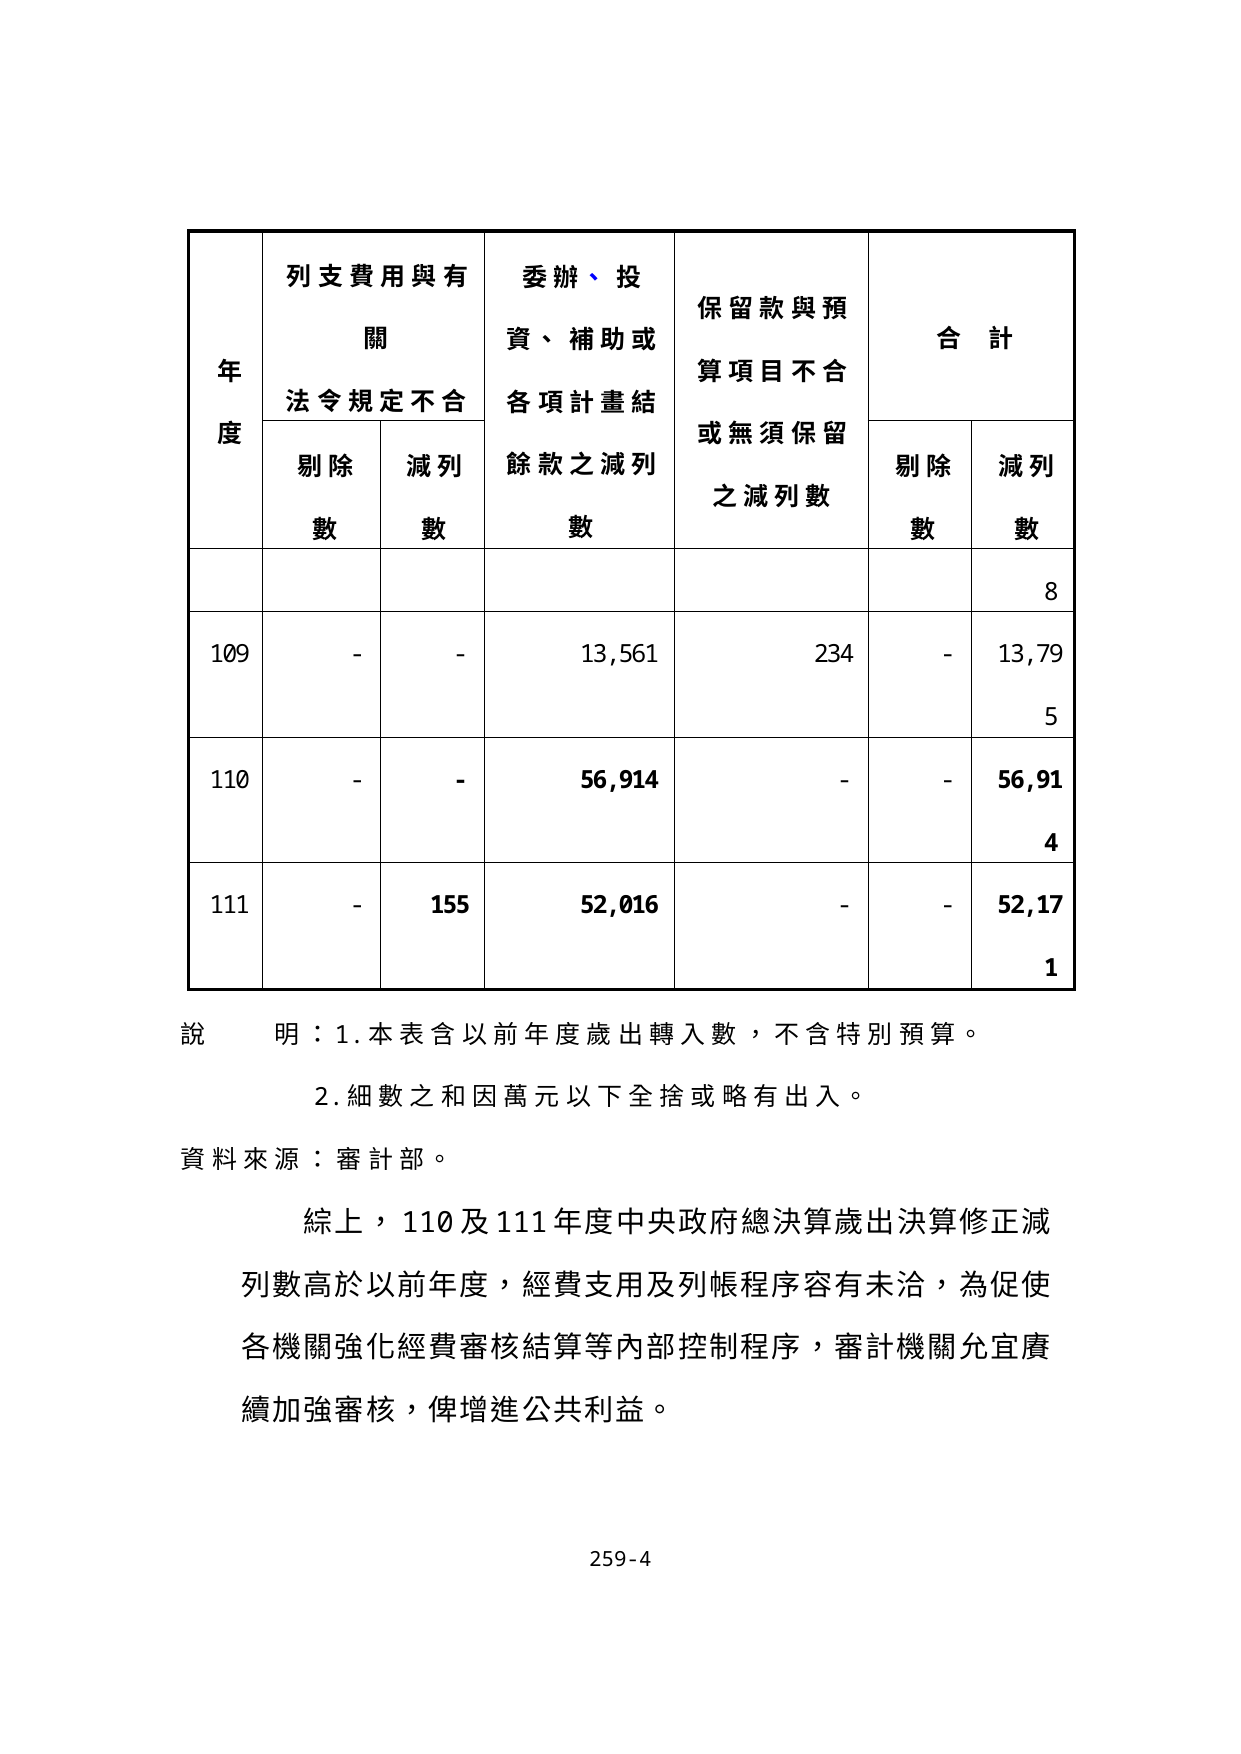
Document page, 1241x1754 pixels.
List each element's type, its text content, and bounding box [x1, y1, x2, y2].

table_cell 13,795 [972, 612, 1073, 737]
table_cell - [263, 612, 380, 737]
table_cell 8 [972, 549, 1073, 611]
table_cell - [381, 612, 484, 737]
table_cell - [381, 549, 484, 611]
table_header 年度 [190, 233, 262, 548]
table_cell - [263, 863, 380, 988]
table_cell - [869, 738, 971, 862]
table_cell - [869, 863, 971, 988]
table_cell - [381, 738, 484, 862]
text 2.細數之和因萬元以下全捨或略有出入。 [303, 1053, 1063, 1116]
table_cell - [675, 738, 868, 862]
table_cell [190, 549, 262, 611]
table_cell 56,914 [972, 738, 1073, 862]
table_header 合 計 [869, 233, 1073, 420]
table_cell - [675, 863, 868, 988]
table_cell 111 [190, 863, 262, 988]
table_cell 52,171 [972, 863, 1073, 988]
table_cell [675, 549, 868, 611]
table_header 列支費用與有關 法令規定不合 [263, 233, 484, 420]
table_cell 234 [675, 612, 868, 737]
table_cell - [869, 612, 971, 737]
table_cell 減列數 [381, 421, 484, 548]
table_cell [485, 549, 674, 611]
table_cell 109 [190, 612, 262, 737]
table_cell 減列數 [972, 421, 1073, 548]
table_cell 剔除數 [263, 421, 380, 548]
table_cell 剔除數 [869, 421, 971, 548]
table_cell 56,914 [485, 738, 674, 862]
table_cell 13,561 [485, 612, 674, 737]
text 說 明：1.本表含以前年度歲出轉入數，不含特別預算。 [177, 991, 1063, 1053]
table_cell - [869, 549, 971, 611]
table_header 委辦、投資、補助或各項計畫結餘款之減列數 [485, 233, 674, 548]
table_header 保留款與預算項目不合或無須保留之減列數 [675, 233, 868, 548]
text 資料來源：審計部。 [177, 1116, 1063, 1178]
text 綜上，110及111年度中央政府總決算歲出決算修正減列數高於以前年度，經費支用及列帳程序容有未洽，為促使各機關強化經費審核結算等內部控制程序，審計機關允宜賡續加強審核，俾增進公共利益。 [236, 1178, 1063, 1428]
table_cell 110 [190, 738, 262, 862]
table_cell 52,016 [485, 863, 674, 988]
table_cell - [263, 738, 380, 862]
table_cell 155 [381, 863, 484, 988]
table_cell - [263, 549, 380, 611]
